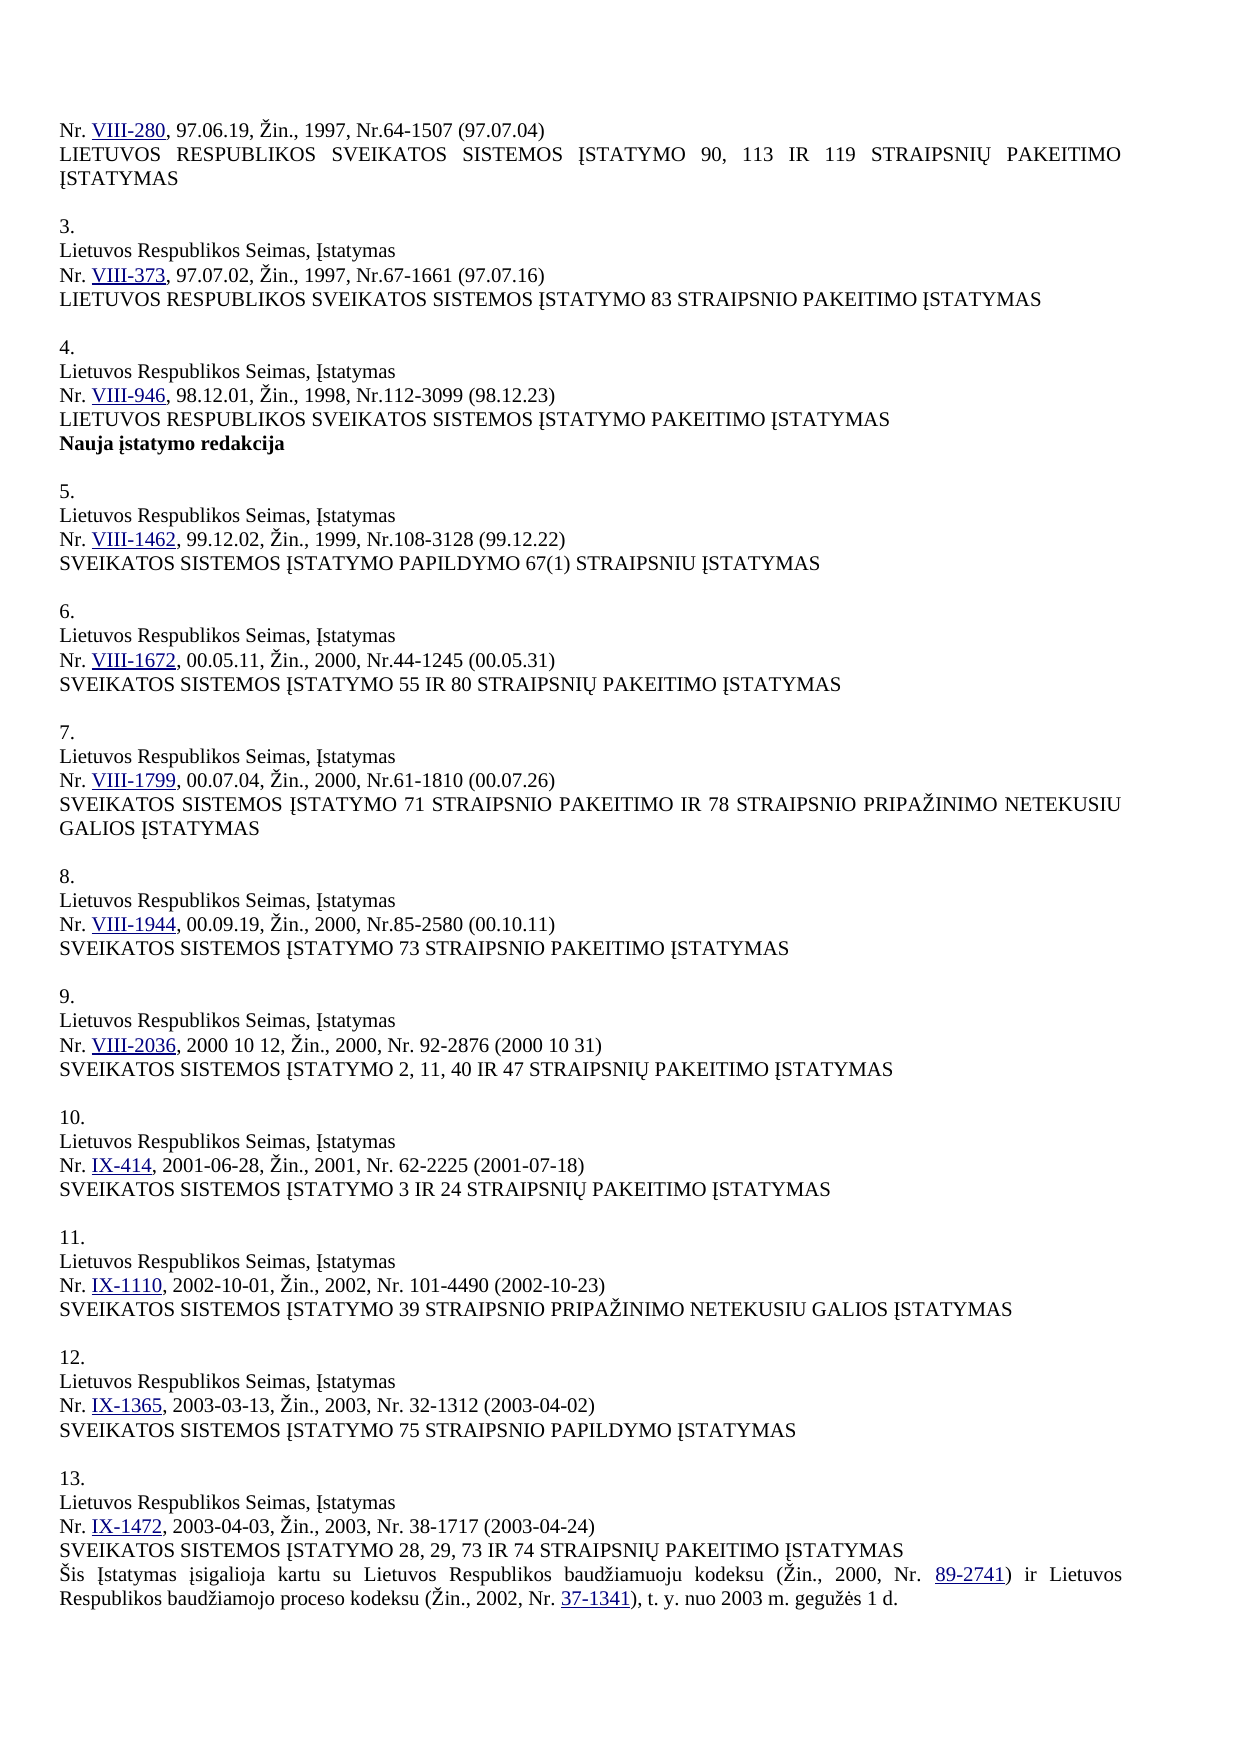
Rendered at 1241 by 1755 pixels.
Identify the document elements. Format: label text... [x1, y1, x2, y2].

text SVEIKATOS SISTEMOS ĮSTATYMO PAPILDYMO 67(1) STRAIPSNIU ĮSTATYMAS [59, 551, 1122, 575]
text 9. [59, 984, 1122, 1008]
text 4. [59, 335, 1122, 359]
text Lietuvos Respublikos Seimas, Įstatymas [59, 1008, 1122, 1032]
text SVEIKATOS SISTEMOS ĮSTATYMO 75 STRAIPSNIO PAPILDYMO ĮSTATYMAS [59, 1417, 1122, 1442]
text Lietuvos Respublikos Seimas, Įstatymas [59, 1249, 1122, 1273]
text Nr. VIII-280, 97.06.19, Žin., 1997, Nr.64-1507 (97.07.04) [59, 118, 1122, 142]
text SVEIKATOS SISTEMOS ĮSTATYMO 73 STRAIPSNIO PAKEITIMO ĮSTATYMAS [59, 936, 1122, 960]
text SVEIKATOS SISTEMOS ĮSTATYMO 39 STRAIPSNIO PRIPAŽINIMO NETEKUSIU GALIOS ĮSTATYMAS [59, 1297, 1122, 1321]
text Lietuvos Respublikos Seimas, Įstatymas [59, 503, 1122, 527]
text 10. [59, 1105, 1122, 1129]
text 11. [59, 1225, 1122, 1249]
text Lietuvos Respublikos Seimas, Įstatymas [59, 359, 1122, 383]
text Nr. VIII-1462, 99.12.02, Žin., 1999, Nr.108-3128 (99.12.22) [59, 527, 1122, 551]
text 6. [59, 599, 1122, 623]
text Nr. VIII-1799, 00.07.04, Žin., 2000, Nr.61-1810 (00.07.26) [59, 768, 1122, 792]
text SVEIKATOS SISTEMOS ĮSTATYMO 3 IR 24 STRAIPSNIŲ PAKEITIMO ĮSTATYMAS [59, 1177, 1122, 1201]
text 7. [59, 720, 1122, 744]
text 8. [59, 864, 1122, 888]
text LIETUVOS RESPUBLIKOS SVEIKATOS SISTEMOS ĮSTATYMO 90, 113 IR 119 STRAIPSNIŲ PAKEITIMO ĮSTATYMAS [59, 142, 1122, 190]
text Lietuvos Respublikos Seimas, Įstatymas [59, 623, 1122, 647]
text Nr. IX-1110, 2002-10-01, Žin., 2002, Nr. 101-4490 (2002-10-23) [59, 1273, 1122, 1297]
text LIETUVOS RESPUBLIKOS SVEIKATOS SISTEMOS ĮSTATYMO PAKEITIMO ĮSTATYMAS [59, 407, 1122, 431]
text Lietuvos Respublikos Seimas, Įstatymas [59, 238, 1122, 262]
text Nr. VIII-1672, 00.05.11, Žin., 2000, Nr.44-1245 (00.05.31) [59, 647, 1122, 672]
text 3. [59, 214, 1122, 238]
text Lietuvos Respublikos Seimas, Įstatymas [59, 744, 1122, 768]
text Nr. IX-414, 2001-06-28, Žin., 2001, Nr. 62-2225 (2001-07-18) [59, 1153, 1122, 1177]
text 5. [59, 479, 1122, 503]
text Nr. VIII-1944, 00.09.19, Žin., 2000, Nr.85-2580 (00.10.11) [59, 912, 1122, 936]
text Lietuvos Respublikos Seimas, Įstatymas [59, 1369, 1122, 1393]
text Nr. IX-1365, 2003-03-13, Žin., 2003, Nr. 32-1312 (2003-04-02) [59, 1393, 1122, 1417]
text Nr. IX-1472, 2003-04-03, Žin., 2003, Nr. 38-1717 (2003-04-24) [59, 1514, 1122, 1538]
text 12. [59, 1345, 1122, 1369]
text Nr. VIII-946, 98.12.01, Žin., 1998, Nr.112-3099 (98.12.23) [59, 383, 1122, 407]
text SVEIKATOS SISTEMOS ĮSTATYMO 55 IR 80 STRAIPSNIŲ PAKEITIMO ĮSTATYMAS [59, 672, 1122, 696]
text Nr. VIII-2036, 2000 10 12, Žin., 2000, Nr. 92-2876 (2000 10 31) [59, 1032, 1122, 1057]
text 13. [59, 1466, 1122, 1490]
text Nr. VIII-373, 97.07.02, Žin., 1997, Nr.67-1661 (97.07.16) [59, 262, 1122, 287]
text SVEIKATOS SISTEMOS ĮSTATYMO 2, 11, 40 IR 47 STRAIPSNIŲ PAKEITIMO ĮSTATYMAS [59, 1057, 1122, 1081]
text SVEIKATOS SISTEMOS ĮSTATYMO 28, 29, 73 IR 74 STRAIPSNIŲ PAKEITIMO ĮSTATYMAS [59, 1538, 1122, 1562]
text Lietuvos Respublikos Seimas, Įstatymas [59, 1129, 1122, 1153]
text Lietuvos Respublikos Seimas, Įstatymas [59, 888, 1122, 912]
text SVEIKATOS SISTEMOS ĮSTATYMO 71 STRAIPSNIO PAKEITIMO IR 78 STRAIPSNIO PRIPAŽINIMO NETEKUSIU GALIOS ĮSTATYMAS [59, 792, 1122, 840]
text Nauja įstatymo redakcija [59, 431, 1122, 455]
text Šis Įstatymas įsigalioja kartu su Lietuvos Respublikos baudžiamuoju kodeksu (Žin., 2000, Nr. 89-2741) ir Lietuvos Respublikos baudžiamojo proceso kodeksu (Žin., 2002, Nr. 37-1341), t. y. nuo 2003 m. gegužės 1 d. [59, 1562, 1122, 1610]
text LIETUVOS RESPUBLIKOS SVEIKATOS SISTEMOS ĮSTATYMO 83 STRAIPSNIO PAKEITIMO ĮSTATYMAS [59, 287, 1122, 311]
text Lietuvos Respublikos Seimas, Įstatymas [59, 1490, 1122, 1514]
